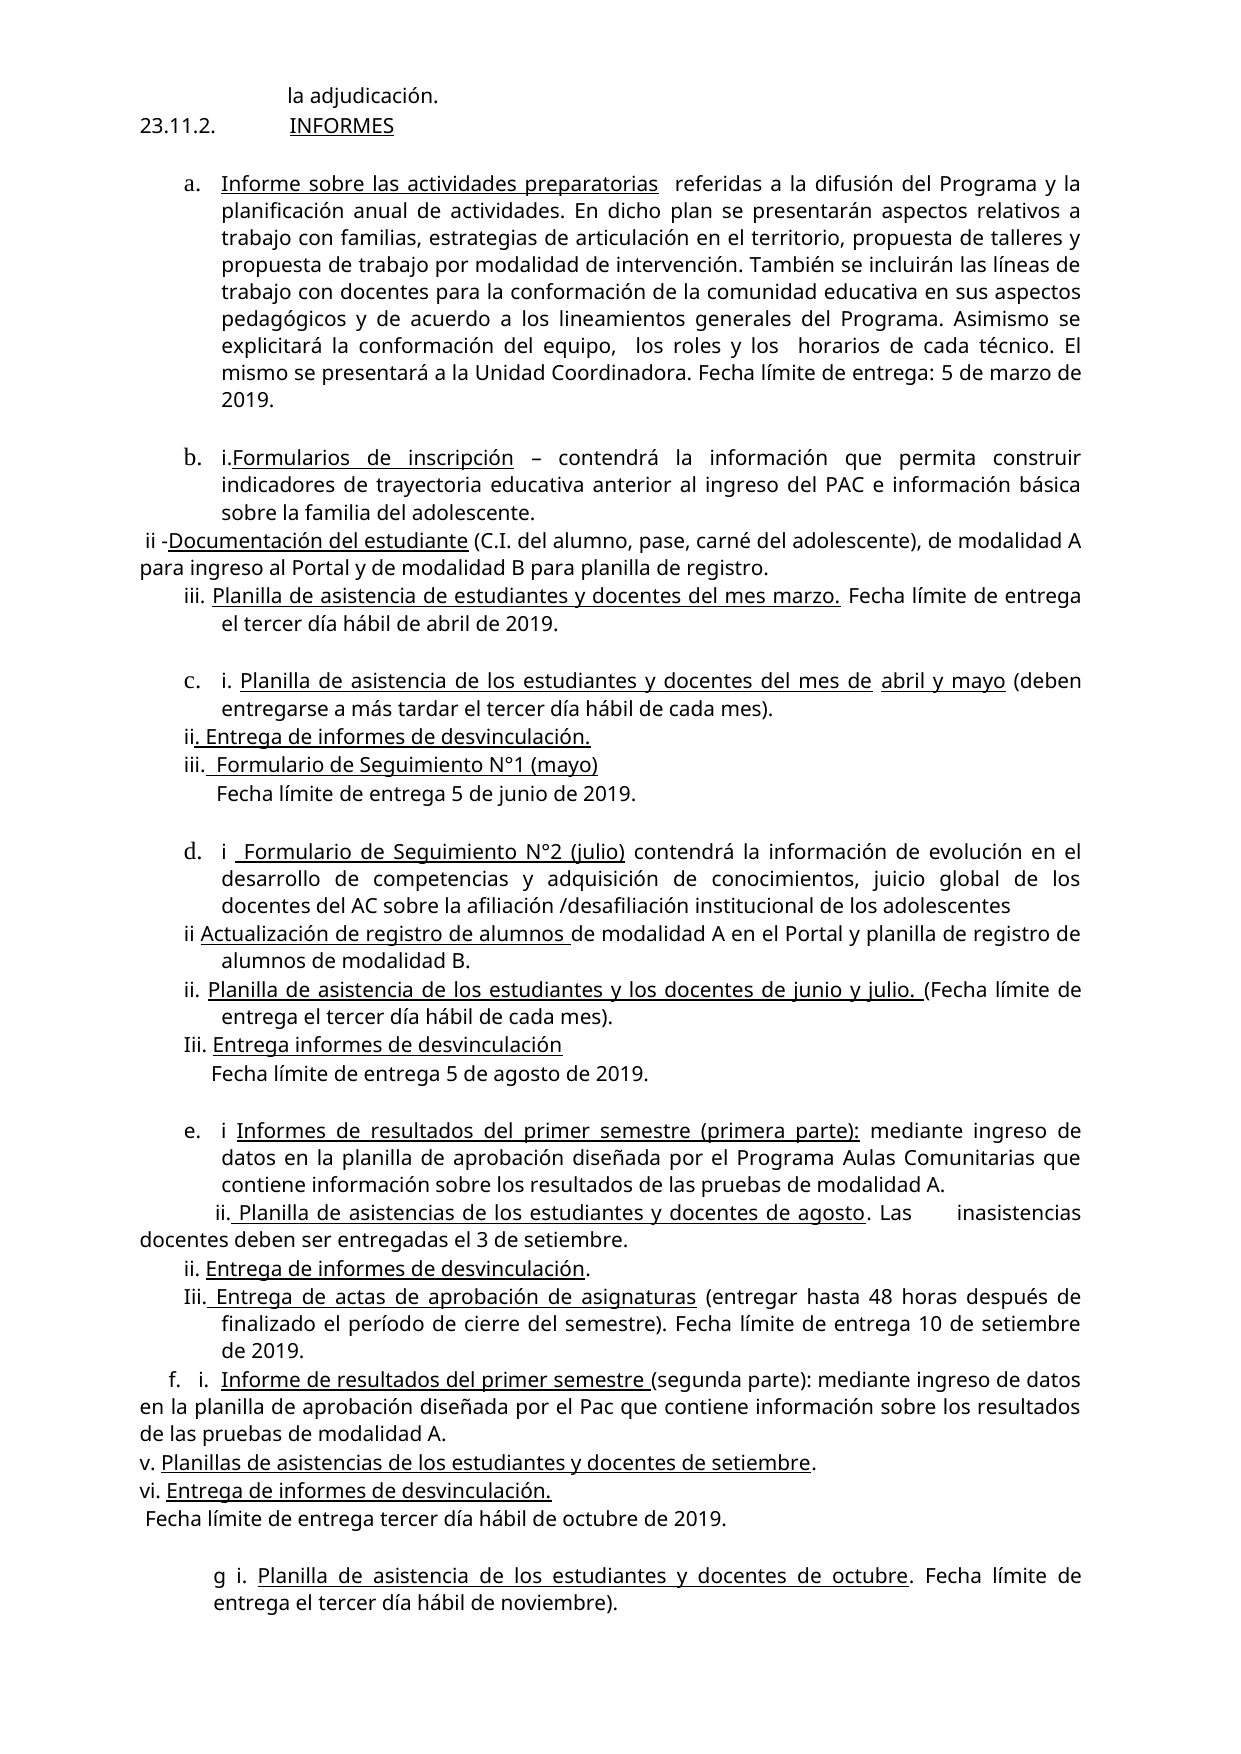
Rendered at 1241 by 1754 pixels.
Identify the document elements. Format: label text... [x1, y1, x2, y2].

text la adjudicación. [287, 81, 1082, 109]
list ii Actualización de registro de alumnos de modalidad A en el Portal y planilla de registro de alumnos de modalidad B. [184, 919, 1082, 975]
list iii. Formulario de Seguimiento N°1 (mayo) [184, 751, 1082, 779]
list ii. Entrega de informes de desvinculación. [184, 722, 1082, 751]
list ii -Documentación del estudiante (C.I. del alumno, pase, carné del adolescente), de modalidad A para ingreso al Portal y de modalidad B para planilla de registro. [139, 526, 1082, 582]
list v. Planillas de asistencias de los estudiantes y docentes de setiembre. [139, 1448, 1082, 1476]
list Informe sobre las actividades preparatorias referidas a la difusión del Programa y la planificación anual de actividades. En dicho plan se presentarán aspectos relativos a trabajo con familias, estrategias de articulación en el territorio, propuesta de talleres y propuesta de trabajo por modalidad de intervención. También se incluirán las líneas de trabajo con docentes para la conformación de la comunidad educativa en sus aspectos pedagógicos y de acuerdo a los lineamientos generales del Programa. Asimismo se explicitará la conformación del equipo, los roles y los horarios de cada técnico. El mismo se presentará a la Unidad Coordinadora. Fecha límite de entrega: 5 de marzo de 2019. [184, 168, 1082, 414]
list Fecha límite de entrega 5 de junio de 2019. [184, 779, 1082, 807]
text 23.11.2. Informes [139, 111, 1082, 139]
list vi. Entrega de informes de desvinculación. [139, 1476, 1082, 1504]
list Fecha límite de entrega tercer día hábil de octubre de 2019. [139, 1504, 1082, 1533]
list ii. Entrega de informes de desvinculación. [184, 1254, 1082, 1282]
list i. Planilla de asistencia de los estudiantes y docentes del mes de abril y mayo (deben entregarse a más tardar el tercer día hábil de cada mes). [184, 666, 1082, 722]
list Fecha límite de entrega 5 de agosto de 2019. [184, 1059, 1082, 1087]
list ii. Planilla de asistencia de los estudiantes y los docentes de junio y julio. (Fecha límite de entrega el tercer día hábil de cada mes). [184, 975, 1082, 1031]
list i Formulario de Seguimiento N°2 (julio) contendrá la información de evolución en el desarrollo de competencias y adquisición de conocimientos, juicio global de los docentes del AC sobre la afiliación /desafiliación institucional de los adolescentes [184, 836, 1082, 919]
list i.Formularios de inscripción – contendrá la información que permita construir indicadores de trayectoria educativa anterior al ingreso del PAC e información básica sobre la familia del adolescente. [184, 442, 1082, 526]
list e. i Informes de resultados del primer semestre (primera parte): mediante ingreso de datos en la planilla de aprobación diseñada por el Programa Aulas Comunitarias que contiene información sobre los resultados de las pruebas de modalidad A. [184, 1116, 1082, 1198]
list Iii. Entrega informes de desvinculación [184, 1031, 1082, 1059]
list Iii. Entrega de actas de aprobación de asignaturas (entregar hasta 48 horas después de finalizado el período de cierre del semestre). Fecha límite de entrega 10 de setiembre de 2019. [184, 1282, 1082, 1365]
list f. i. Informe de resultados del primer semestre (segunda parte): mediante ingreso de datos en la planilla de aprobación diseñada por el Pac que contiene información sobre los resultados de las pruebas de modalidad A. [139, 1365, 1082, 1448]
list ii. Planilla de asistencias de los estudiantes y docentes de agosto. Las inasistencias docentes deben ser entregadas el 3 de setiembre. [139, 1198, 1082, 1254]
list g i. Planilla de asistencia de los estudiantes y docentes de octubre. Fecha límite de entrega el tercer día hábil de noviembre). [213, 1561, 1082, 1617]
list iii. Planilla de asistencia de estudiantes y docentes del mes marzo. Fecha límite de entrega el tercer día hábil de abril de 2019. [184, 582, 1082, 637]
